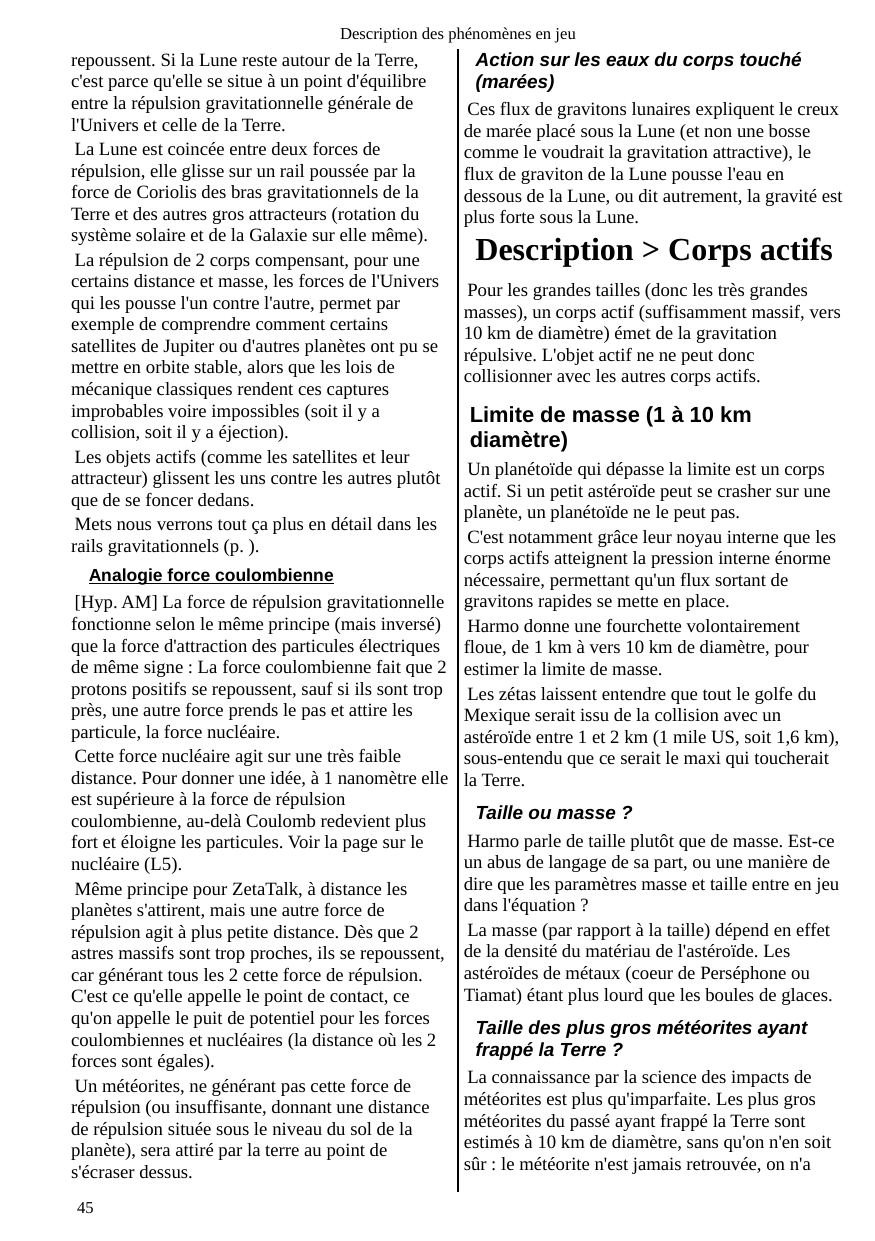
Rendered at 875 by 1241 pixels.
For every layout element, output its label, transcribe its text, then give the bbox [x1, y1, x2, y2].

text Ces flux de gravitons lunaires expliquent le creux de marée placé sous la Lune (et non une bosse comme le voudrait la gravitation attractive), le flux de graviton de la Lune pousse l'eau en dessous de la Lune, ou dit autrement, la gravité est plus forte sous la Lune. [463, 98, 844, 228]
text Les zétas laissent entendre que tout le golfe du Mexique serait issu de la collision avec un astéroïde entre 1 et 2 km (1 mile US, soit 1,6 km), sous-entendu que ce serait le maxi qui toucherait la Terre. [463, 682, 844, 790]
text La connaissance par la science des impacts de météorites est plus qu'imparfaite. Les plus gros météorites du passé ayant frappé la Terre sont estimés à 10 km de diamètre, sans qu'on n'en soit sûr : le météorite n'est jamais retrouvée, on n'a [463, 1066, 844, 1174]
text La Lune est coincée entre deux forces de répulsion, elle glisse sur un rail poussée par la force de Coriolis des bras gravitationnels de la Terre et des autres gros attracteurs (rotation du système solaire et de la Galaxie sur elle même). [71, 138, 452, 246]
subtitle Limite de masse (1 à 10 km diamètre) [469, 402, 844, 452]
text Un planétoïde qui dépasse la limite est un corps actif. Si un petit astéroïde peut se crasher sur une planète, un planétoïde ne le peut pas. [463, 458, 844, 523]
subtitle Taille ou masse ? [475, 802, 844, 824]
subtitle Analogie force coulombienne [88, 565, 452, 585]
text Cette force nucléaire agit sur une très faible distance. Pour donner une idée, à 1 nanomètre elle est supérieure à la force de répulsion coulombienne, au-delà Coulomb redevient plus fort et éloigne les particules. Voir la page sur le nucléaire (L5). [71, 745, 452, 874]
text Pour les grandes tailles (donc les très grandes masses), un corps actif (suffisamment massif, vers 10 km de diamètre) émet de la gravitation répulsive. L'objet actif ne ne peut donc collisionner avec les autres corps actifs. [463, 279, 844, 387]
text La répulsion de 2 corps compensant, pour une certains distance et masse, les forces de l'Univers qui les pousse l'un contre l'autre, permet par exemple de comprendre comment certains satellites de Jupiter ou d'autres planètes ont pu se mettre en orbite stable, alors que les lois de mécanique classiques rendent ces captures improbables voire impossibles (soit il y a collision, soit il y a éjection). [71, 249, 452, 443]
text Harmo donne une fourchette volontairement floue, de 1 km à vers 10 km de diamètre, pour estimer la limite de masse. [463, 615, 844, 679]
text C'est notamment grâce leur noyau interne que les corps actifs atteignent la pression interne énorme nécessaire, permettant qu'un flux sortant de gravitons rapides se mette en place. [463, 526, 844, 612]
text Un météorites, ne générant pas cette force de répulsion (ou insuffisante, donnant une distance de répulsion située sous le niveau du sol de la planète), sera attiré par la terre au point de s'écraser dessus. [71, 1074, 452, 1182]
text Même principe pour ZetaTalk, à distance les planètes s'attirent, mais une autre force de répulsion agit à plus petite distance. Dès que 2 astres massifs sont trop proches, ils se repoussent, car générant tous les 2 cette force de répulsion. C'est ce qu'elle appelle le point de contact, ce qu'on appelle le puit de potentiel pour les forces coulombiennes et nucléaires (la distance où les 2 forces sont égales). [71, 877, 452, 1072]
text Mets nous verrons tout ça plus en détail dans les rails gravitationnels (p. ). [71, 513, 452, 556]
subtitle Action sur les eaux du corps touché (marées) [475, 49, 844, 92]
text repoussent. Si la Lune reste autour de la Terre, c'est parce qu'elle se situe à un point d'équilibre entre la répulsion gravitationnelle générale de l'Univers et celle de la Terre. [71, 49, 452, 135]
subtitle Taille des plus gros météorites ayant frappé la Terre ? [475, 1017, 844, 1060]
text La masse (par rapport à la taille) dépend en effet de la densité du matériau de l'astéroïde. Les astéroïdes de métaux (coeur de Perséphone ou Tiamat) étant plus lourd que les boules de glaces. [463, 919, 844, 1005]
subtitle Description > Corps actifs [463, 231, 844, 267]
text Les objets actifs (comme les satellites et leur attracteur) glissent les uns contre les autres plutôt que de se foncer dedans. [71, 446, 452, 510]
text Harmo parle de taille plutôt que de masse. Est-ce un abus de langage de sa part, ou une manière de dire que les paramètres masse et taille entre en jeu dans l'équation ? [463, 830, 844, 916]
text [Hyp. AM] La force de répulsion gravitationnelle fonctionne selon le même principe (mais inversé) que la force d'attraction des particules électriques de même signe : La force coulombienne fait que 2 protons positifs se repoussent, sauf si ils sont trop près, une autre force prends le pas et attire les particule, la force nucléaire. [71, 591, 452, 742]
